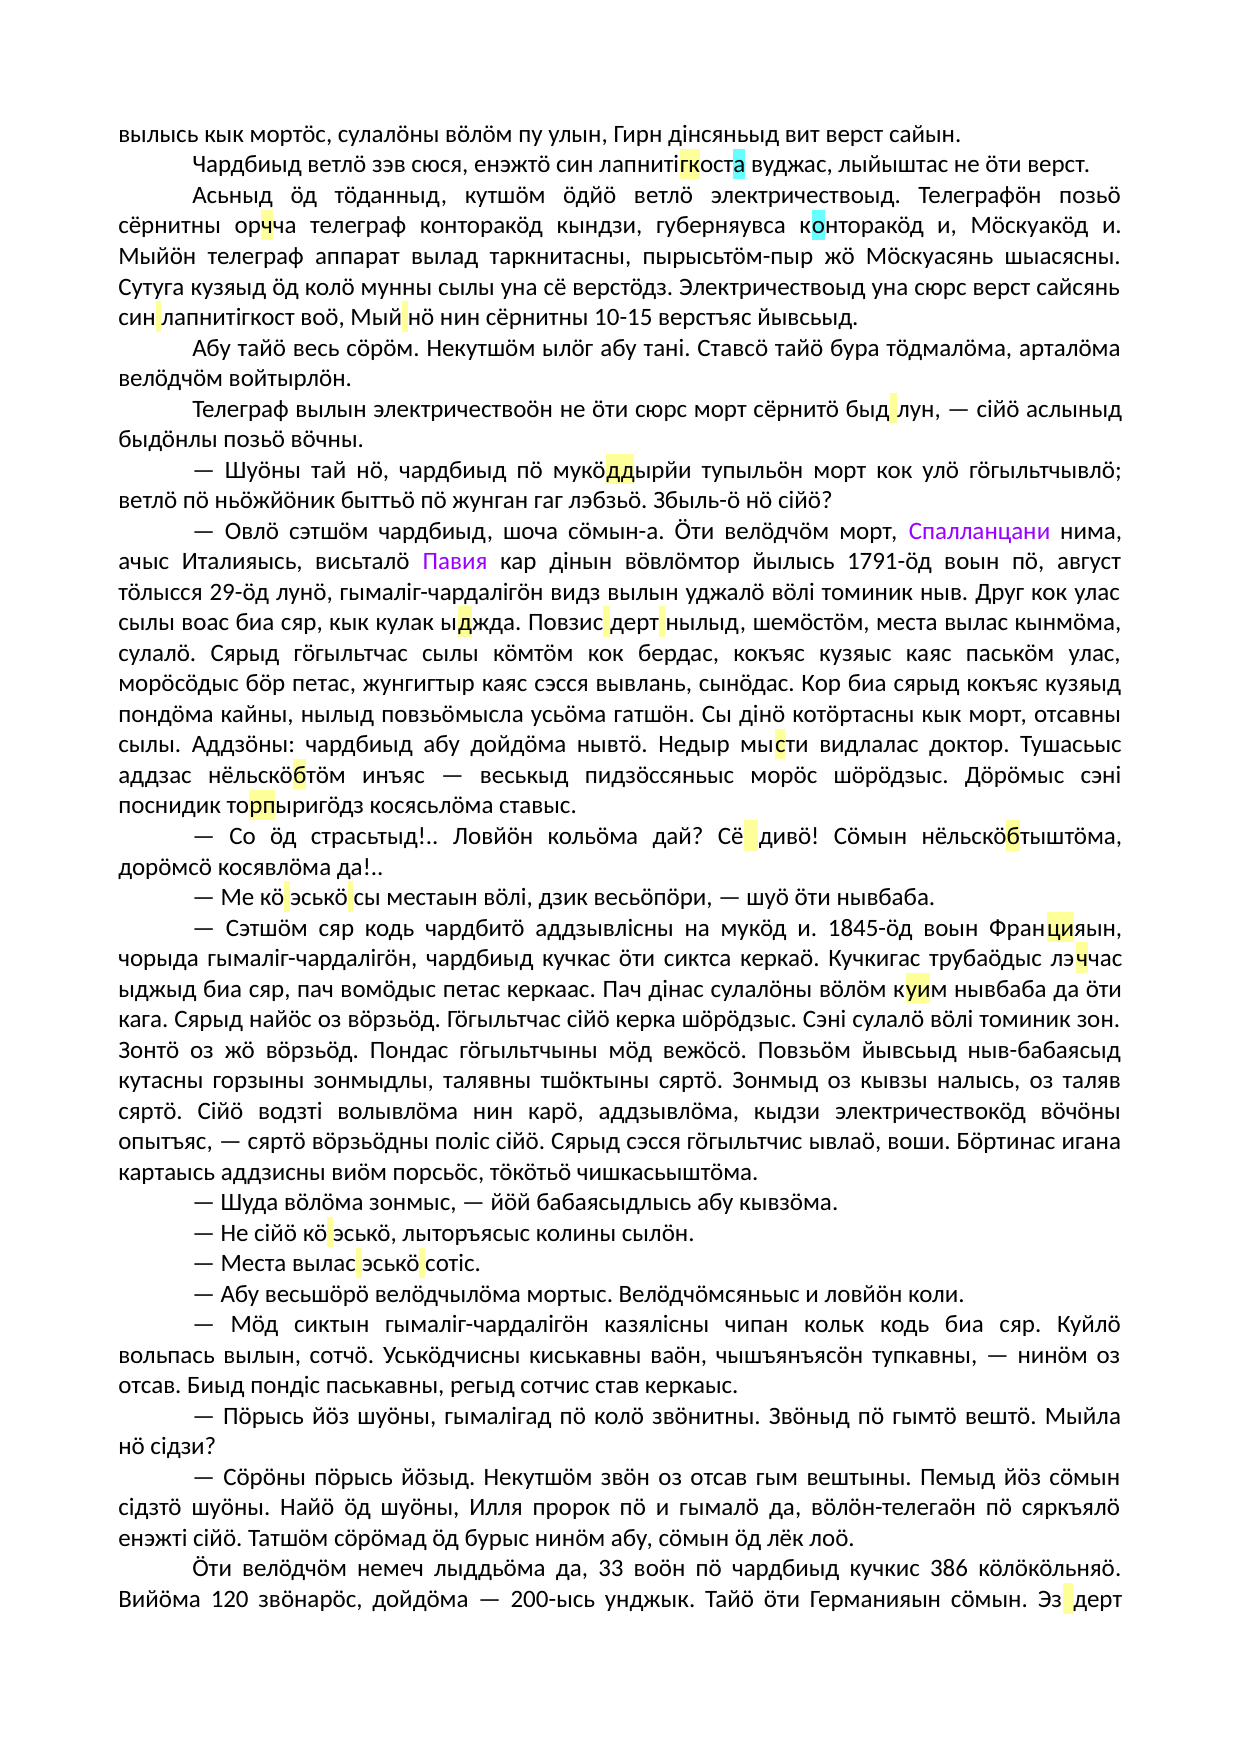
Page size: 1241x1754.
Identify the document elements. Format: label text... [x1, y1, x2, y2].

text — Сӧрӧны пӧрысь йӧзыд. Некутшӧм звӧн оз отсав гым вештыны. Пемыд йӧз сӧмын сідзтӧ шуӧны. Найӧ ӧд шуӧны, Илля пророк пӧ и гымалӧ да, вӧлӧн-телегаӧн пӧ сяркъялӧ енэжті сійӧ. Татшӧм сӧрӧмад ӧд бурыс нинӧм абу, сӧмын ӧд лёк лоӧ. [118, 1461, 1122, 1553]
text Абу тайӧ весь сӧрӧм. Некутшӧм ылӧг абу тані. Ставсӧ тайӧ бура тӧдмалӧма, арталӧма велӧдчӧм войтырлӧн. [118, 332, 1122, 393]
text Чардбиыд ветлӧ зэв сюся, енэжтӧ син лапнитігкоста вуджас, лыйыштас не ӧти верст. [118, 149, 1122, 179]
text Ӧти велӧдчӧм немеч лыддьӧма да, 33 воӧн пӧ чардбиыд кучкис 386 кӧлӧкӧльняӧ. Вийӧма 120 звӧнарӧс, дойдӧма — 200-ысь унджык. Тайӧ ӧти Германияын сӧмын. Эз дерт [118, 1553, 1122, 1614]
text — Мӧд сиктын гымаліг-чардалігӧн казялісны чипан кольк кодь биа сяр. Куйлӧ вольпась вылын, сотчӧ. Уськӧдчисны киськавны ваӧн, чышъянъясӧн тупкавны, — нинӧм оз отсав. Биыд пондіс паськавны, регыд сотчис став керкаыс. [118, 1308, 1122, 1400]
text — Овлӧ сэтшӧм чардбиыд, шоча сӧмын-а. Ӧти велӧдчӧм морт, Спалланцани нима, ачыс Италияысь, висьталӧ Павия кар дінын вӧвлӧмтор йылысь 1791-ӧд воын пӧ, август тӧлысся 29-ӧд лунӧ, гымаліг-чардалігӧн видз вылын уджалӧ вӧлі томиник ныв. Друг кок улас сылы воас биа сяр, кык кулак ыджда. Повзис дерт нылыд, шемӧстӧм, места вылас кынмӧма, сулалӧ. Сярыд гӧгыльтчас сылы кӧмтӧм кок бердас, кокъяс кузяыс каяс паськӧм улас, морӧсӧдыс бӧр петас, жунгигтыр каяс сэсся вывлань, сынӧдас. Кор биа сярыд кокъяс кузяыд пондӧма кайны, нылыд повзьӧмысла усьӧма гатшӧн. Сы дінӧ котӧртасны кык морт, отсавны сылы. Аддзӧны: чардбиыд абу дойдӧма нывтӧ. Недыр мысти видлалас доктор. Тушасьыс аддзас нёльскӧбтӧм инъяс — веськыд пидзӧссяньыс морӧс шӧрӧдзыс. Дӧрӧмыс сэні поснидик торпыригӧдз косясьлӧма ставыс. [118, 515, 1122, 820]
text Телеграф вылын электричествоӧн не ӧти сюрс морт сёрнитӧ быд лун, — сійӧ аслыныд быдӧнлы позьӧ вӧчны. [118, 393, 1122, 454]
text — Абу весьшӧрӧ велӧдчылӧма мортыс. Велӧдчӧмсяньыс и ловйӧн коли. [118, 1278, 1122, 1308]
text — Ме кӧ эськӧ сы местаын вӧлі, дзик весьӧпӧри, — шуӧ ӧти нывбаба. [118, 881, 1122, 912]
text — Сэтшӧм сяр кодь чардбитӧ аддзывлісны на мукӧд и. 1845-ӧд воын Францияын, чорыда гымаліг-чардалігӧн, чардбиыд кучкас ӧти сиктса керкаӧ. Кучкигас трубаӧдыс лэччас ыджыд биа сяр, пач вомӧдыс петас керкаас. Пач дінас сулалӧны вӧлӧм куим нывбаба да ӧти кага. Сярыд найӧс оз вӧрзьӧд. Гӧгыльтчас сійӧ керка шӧрӧдзыс. Сэні сулалӧ вӧлі томиник зон. Зонтӧ оз жӧ вӧрзьӧд. Пондас гӧгыльтчыны мӧд вежӧсӧ. Повзьӧм йывсьыд ныв-бабаясыд кутасны горзыны зонмыдлы, талявны тшӧктыны сяртӧ. Зонмыд оз кывзы налысь, оз таляв сяртӧ. Сійӧ водзті волывлӧма нин карӧ, аддзывлӧма, кыдзи электричествокӧд вӧчӧны опытъяс, — сяртӧ вӧрзьӧдны поліс сійӧ. Сярыд сэсся гӧгыльтчис ывлаӧ, воши. Бӧртинас игана картаысь аддзисны виӧм порсьӧс, тӧкӧтьӧ чишкасьыштӧма. [118, 912, 1122, 1186]
text — Места вылас эськӧ сотіс. [118, 1247, 1122, 1278]
text Асьныд ӧд тӧданныд, кутшӧм ӧдйӧ ветлӧ электричествоыд. Телеграфӧн позьӧ сёрнитны орчча телеграф конторакӧд кындзи, губерняувса конторакӧд и, Мӧскуакӧд и. Мыйӧн телеграф аппарат вылад таркнитасны, пырысьтӧм-пыр жӧ Мӧскуасянь шыасясны. Сутуга кузяыд ӧд колӧ мунны сылы уна сё верстӧдз. Электричествоыд уна сюрс верст сайсянь син лапнитігкост воӧ, Мый нӧ нин сёрнитны 10-15 верстъяс йывсьыд. [118, 179, 1122, 332]
text — Со ӧд страсьтыд!.. Ловйӧн кольӧма дай? Сё дивӧ! Сӧмын нёльскӧбтыштӧма, дорӧмсӧ косявлӧма да!.. [118, 820, 1122, 881]
text — Шуда вӧлӧма зонмыс, — йӧй бабаясыдлысь абу кывзӧма. [118, 1186, 1122, 1217]
text вылысь кык мортӧс, сулалӧны вӧлӧм пу улын, Гирн дінсяньыд вит верст сайын. [118, 118, 1122, 149]
text — Шуӧны тай нӧ, чардбиыд пӧ мукӧддырйи тупыльӧн морт кок улӧ гӧгыльтчывлӧ; ветлӧ пӧ ньӧжйӧник быттьӧ пӧ жунган гаг лэбзьӧ. Збыль-ӧ нӧ сійӧ? [118, 454, 1122, 515]
text — Пӧрысь йӧз шуӧны, гымалігад пӧ колӧ звӧнитны. Звӧныд пӧ гымтӧ вештӧ. Мыйла нӧ сідзи? [118, 1400, 1122, 1461]
text — Не сійӧ кӧ эськӧ, лыторъясыс колины сылӧн. [118, 1217, 1122, 1247]
